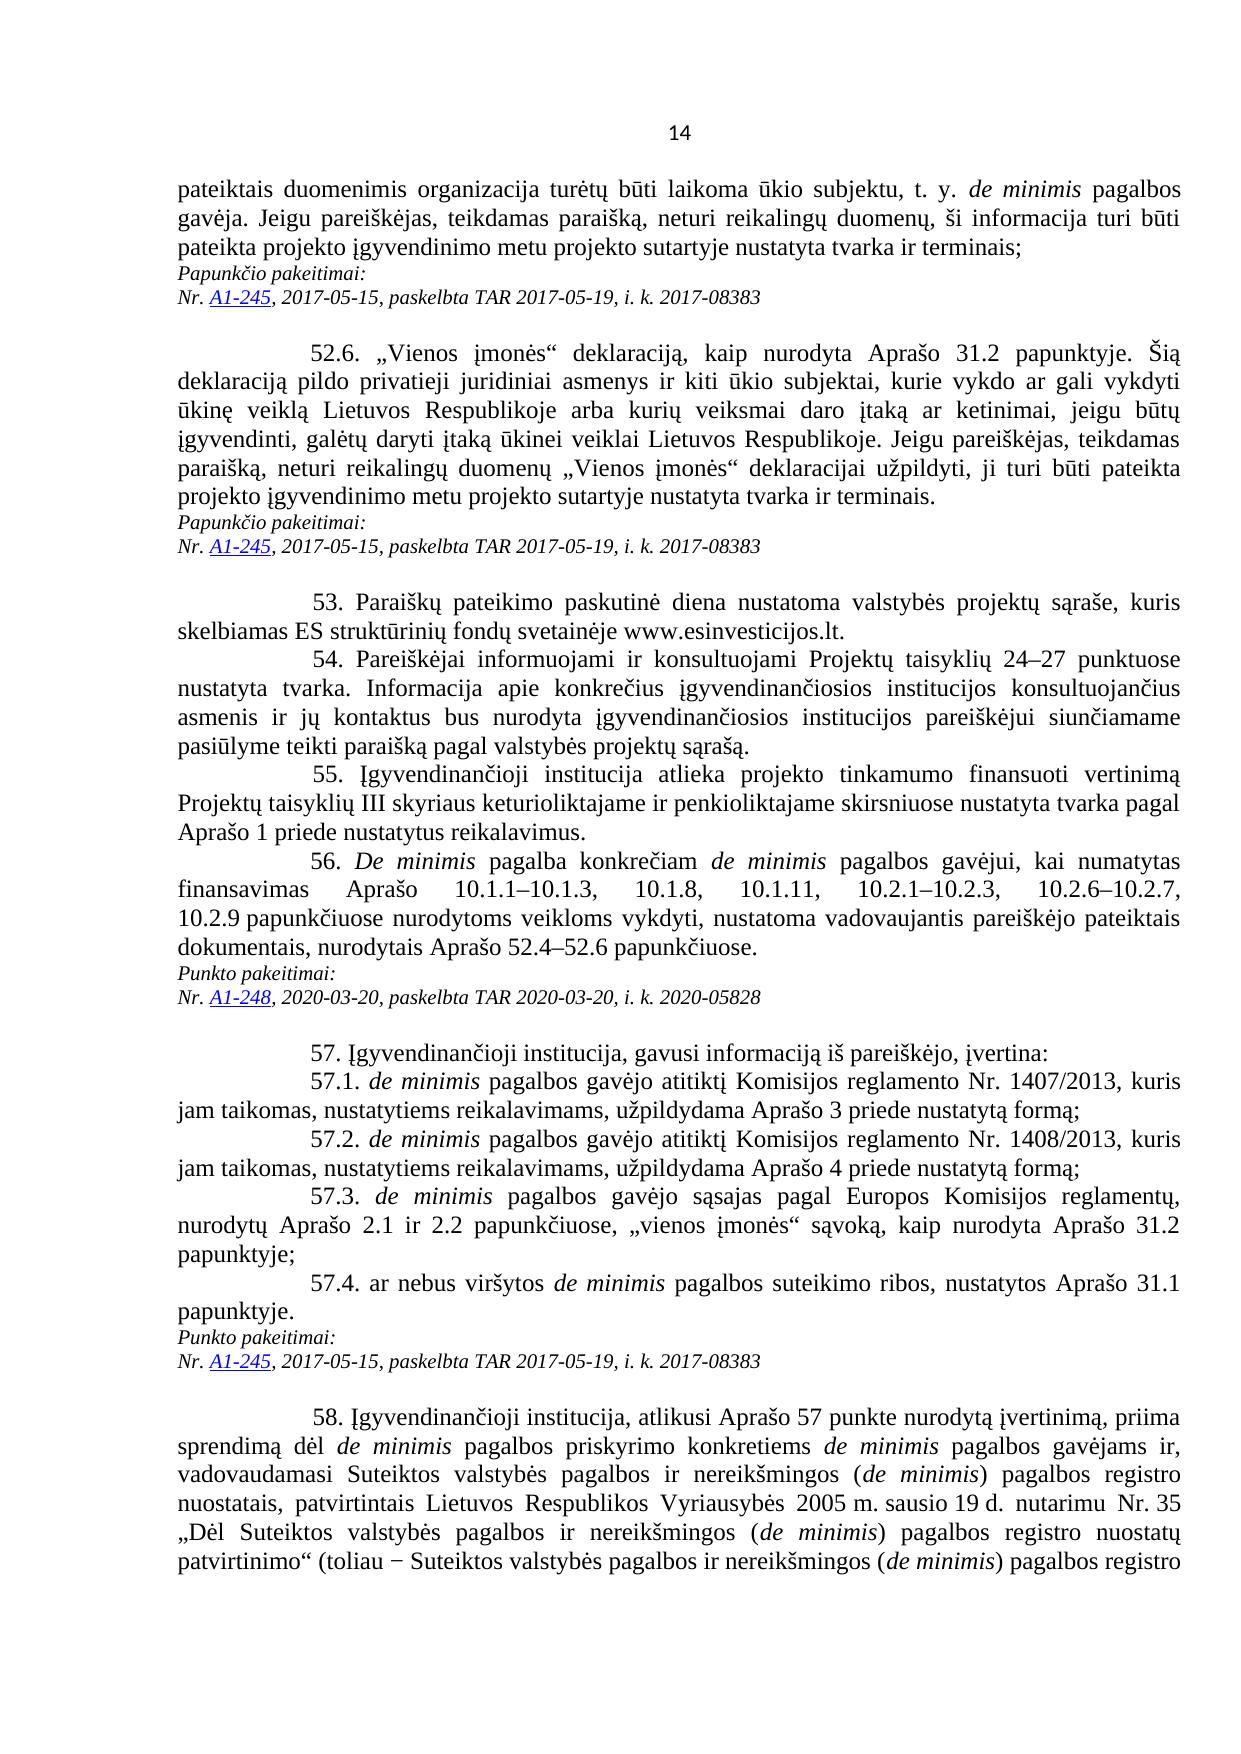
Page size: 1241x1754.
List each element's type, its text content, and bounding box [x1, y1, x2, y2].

text 57. Įgyvendinančioji institucija, gavusi informaciją iš pareiškėjo, įvertina: [177, 1038, 1181, 1066]
text Papunkčio pakeitimai: [177, 261, 1181, 285]
text 57.1. de minimis pagalbos gavėjo atitiktį Komisijos reglamento Nr. 1407/2013, kuris jam taikomas, nustatytiems reikalavimams, užpildydama Aprašo 3 priede nustatytą formą; [177, 1066, 1181, 1124]
text 52.6. „Vienos įmonės“ deklaraciją, kaip nurodyta Aprašo 31.2 papunktyje. Šią deklaraciją pildo privatieji juridiniai asmenys ir kiti ūkio subjektai, kurie vykdo ar gali vykdyti ūkinę veiklą Lietuvos Respublikoje arba kurių veiksmai daro įtaką ar ketinimai, jeigu būtų įgyvendinti, galėtų daryti įtaką ūkinei veiklai Lietuvos Respublikoje. Jeigu pareiškėjas, teikdamas paraišką, neturi reikalingų duomenų „Vienos įmonės“ deklaracijai užpildyti, ji turi būti pateikta projekto įgyvendinimo metu projekto sutartyje nustatyta tvarka ir terminais. [177, 338, 1181, 510]
text Punkto pakeitimai: [177, 1325, 1181, 1349]
text Papunkčio pakeitimai: [177, 510, 1181, 534]
text Nr. A1-245, 2017-05-15, paskelbta TAR 2017-05-19, i. k. 2017-08383 [177, 285, 1181, 309]
text 57.4. ar nebus viršytos de minimis pagalbos suteikimo ribos, nustatytos Aprašo 31.1 papunktyje. [177, 1268, 1181, 1325]
text Nr. A1-248, 2020-03-20, paskelbta TAR 2020-03-20, i. k. 2020-05828 [177, 985, 1181, 1009]
text 55. Įgyvendinančioji institucija atlieka projekto tinkamumo finansuoti vertinimą Projektų taisyklių III skyriaus keturioliktajame ir penkioliktajame skirsniuose nustatyta tvarka pagal Aprašo 1 priede nustatytus reikalavimus. [177, 759, 1181, 846]
text Nr. A1-245, 2017-05-15, paskelbta TAR 2017-05-19, i. k. 2017-08383 [177, 534, 1181, 558]
text pateiktais duomenimis organizacija turėtų būti laikoma ūkio subjektu, t. y. de minimis pagalbos gavėja. Jeigu pareiškėjas, teikdamas paraišką, neturi reikalingų duomenų, ši informacija turi būti pateikta projekto įgyvendinimo metu projekto sutartyje nustatyta tvarka ir terminais; [177, 174, 1181, 261]
text 54. Pareiškėjai informuojami ir konsultuojami Projektų taisyklių 24–27 punktuose nustatyta tvarka. Informacija apie konkrečius įgyvendinančiosios institucijos konsultuojančius asmenis ir jų kontaktus bus nurodyta įgyvendinančiosios institucijos pareiškėjui siunčiamame pasiūlyme teikti paraišką pagal valstybės projektų sąrašą. [177, 644, 1181, 759]
text 57.2. de minimis pagalbos gavėjo atitiktį Komisijos reglamento Nr. 1408/2013, kuris jam taikomas, nustatytiems reikalavimams, užpildydama Aprašo 4 priede nustatytą formą; [177, 1124, 1181, 1181]
text 53. Paraiškų pateikimo paskutinė diena nustatoma valstybės projektų sąraše, kuris skelbiamas ES struktūrinių fondų svetainėje www.esinvesticijos.lt. [177, 587, 1181, 644]
text 57.3. de minimis pagalbos gavėjo sąsajas pagal Europos Komisijos reglamentų, nurodytų Aprašo 2.1 ir 2.2 papunkčiuose, „vienos įmonės“ sąvoką, kaip nurodyta Aprašo 31.2 papunktyje; [177, 1181, 1181, 1268]
text 58. Įgyvendinančioji institucija, atlikusi Aprašo 57 punkte nurodytą įvertinimą, priima sprendimą dėl de minimis pagalbos priskyrimo konkretiems de minimis pagalbos gavėjams ir, vadovaudamasi Suteiktos valstybės pagalbos ir nereikšmingos (de minimis) pagalbos registro nuostatais, patvirtintais Lietuvos Respublikos Vyriausybės 2005 m. sausio 19 d. nutarimu Nr. 35 „Dėl Suteiktos valstybės pagalbos ir nereikšmingos (de minimis) pagalbos registro nuostatų patvirtinimo“ (toliau − Suteiktos valstybės pagalbos ir nereikšmingos (de minimis) pagalbos registro [177, 1402, 1181, 1574]
text Nr. A1-245, 2017-05-15, paskelbta TAR 2017-05-19, i. k. 2017-08383 [177, 1349, 1181, 1373]
text 56. De minimis pagalba konkrečiam de minimis pagalbos gavėjui, kai numatytas finansavimas Aprašo 10.1.1–10.1.3, 10.1.8, 10.1.11, 10.2.1–10.2.3, 10.2.6–10.2.7, 10.2.9 papunkčiuose nurodytoms veikloms vykdyti, nustatoma vadovaujantis pareiškėjo pateiktais dokumentais, nurodytais Aprašo 52.4–52.6 papunkčiuose. [177, 846, 1181, 961]
text Punkto pakeitimai: [177, 961, 1181, 985]
